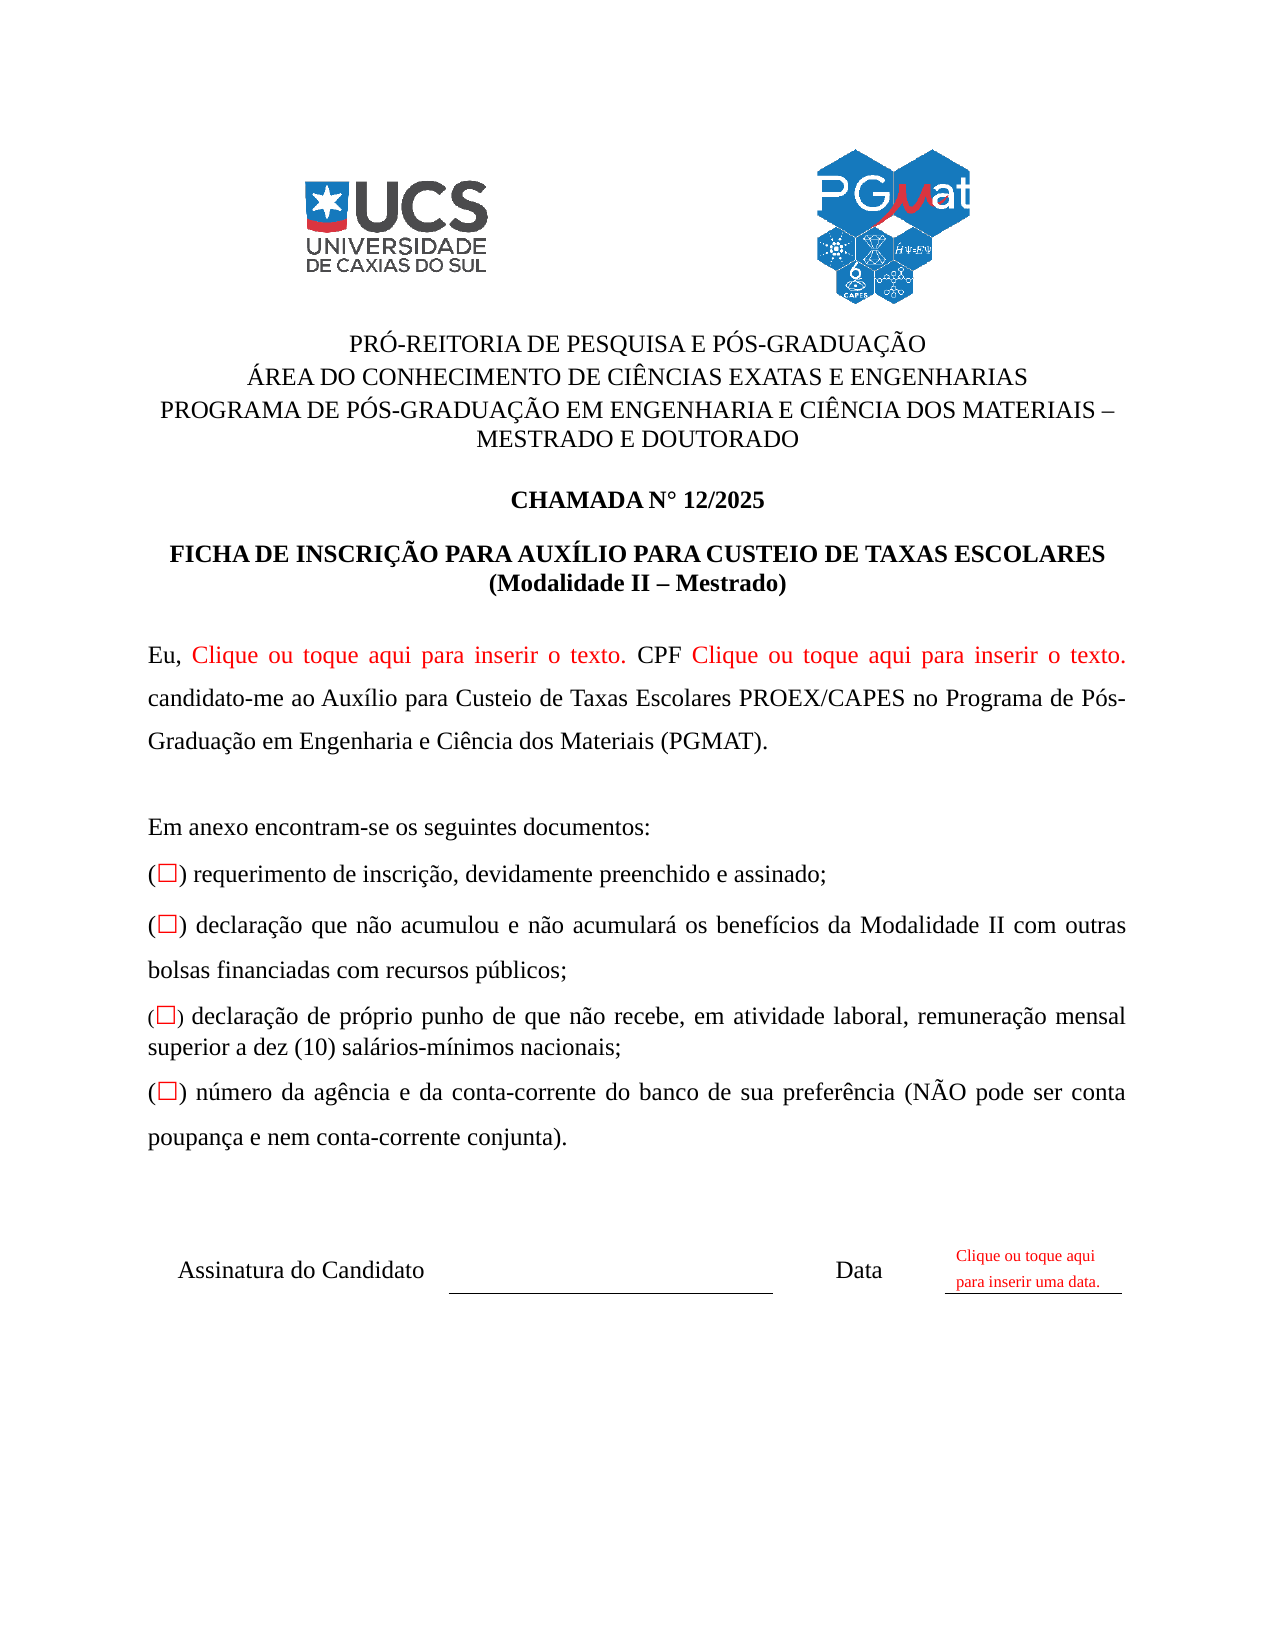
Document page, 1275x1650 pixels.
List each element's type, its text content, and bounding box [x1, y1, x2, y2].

text (☐) número da agência e da conta-corrente do banco de sua preferência (NÃO pode ser conta poupança e nem conta-corrente conjunta). [148, 1073, 1127, 1150]
table_header [148, 148, 276, 305]
text Eu, Clique ou toque aqui para inserir o texto. CPF Clique ou toque aqui para inserir o texto. candidato-me ao Auxílio para Custeio de Taxas Escolares PROEX/CAPES no Programa de Pós-Graduação em Engenharia e Ciência dos Materiais (PGMAT). [148, 640, 1127, 755]
text PROGRAMA DE PÓS-GRADUAÇÃO EM ENGENHARIA E CIÊNCIA DOS MATERIAIS – MESTRADO E DOUTORADO [148, 395, 1127, 452]
text ÁREA DO CONHECIMENTO DE CIÊNCIAS EXATAS E ENGENHARIAS [148, 362, 1127, 391]
text CHAMADA N° 12/2025 [148, 485, 1127, 514]
text Em anexo encontram-se os seguintes documentos: [148, 812, 1127, 841]
text (☐) declaração de próprio punho de que não recebe, em atividade laboral, remuneração mensal superior a dez (10) salários-mínimos nacionais; [147, 998, 1127, 1061]
text (☐) requerimento de inscrição, devidamente preenchido e assinado; [148, 855, 1127, 889]
table_header Data [773, 1208, 944, 1293]
text (☐) declaração que não acumulou e não acumulará os benefícios da Modalidade II com outras bolsas financiadas com recursos públicos; [148, 906, 1127, 983]
table_header [645, 148, 1142, 305]
table_header [517, 148, 645, 305]
picture [276, 147, 517, 305]
picture [817, 149, 970, 304]
table_header Assinatura do Candidato [153, 1208, 448, 1293]
table_header [449, 1208, 773, 1293]
text PRÓ-REITORIA DE PESQUISA E PÓS-GRADUAÇÃO [148, 329, 1127, 358]
text FICHA DE INSCRIÇÃO PARA AUXÍLIO PARA CUSTEIO DE TAXAS ESCOLARES (Modalidade II – Mestrado) [148, 539, 1127, 597]
table_header Clique ou toque aqui para inserir uma data. [945, 1208, 1122, 1293]
